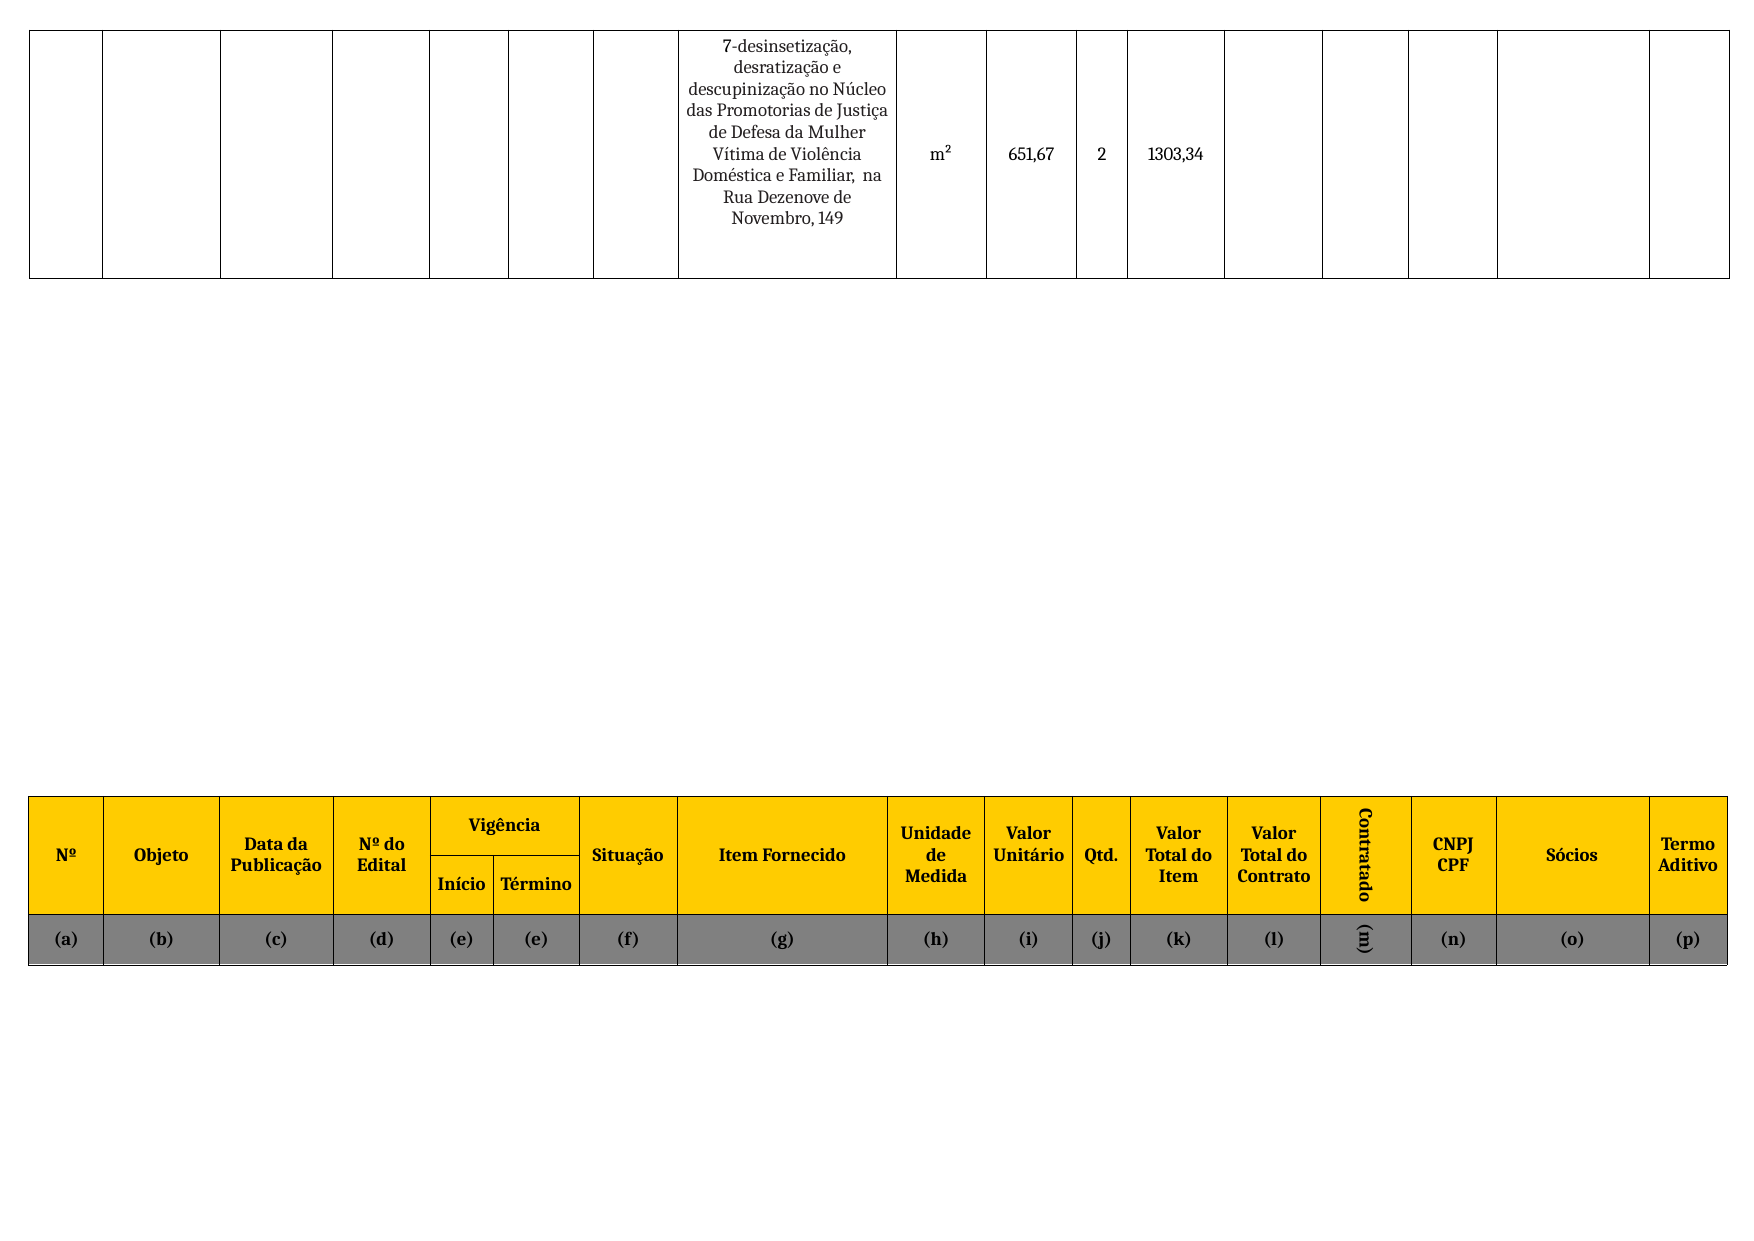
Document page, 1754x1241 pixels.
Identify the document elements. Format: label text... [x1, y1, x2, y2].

table_cell (p) [1650, 915, 1727, 964]
table_header Nº [29, 797, 103, 914]
table_cell [221, 31, 332, 278]
table_cell (j) [1073, 915, 1130, 964]
table_cell [1225, 31, 1322, 278]
table_cell 1303,34 [1128, 31, 1224, 278]
table_cell [430, 31, 508, 278]
table_header Situação [580, 797, 677, 914]
table_header Contratado [1321, 797, 1411, 914]
table_header Qtd. [1073, 797, 1130, 914]
table_cell (g) [678, 915, 887, 964]
table_header Valor Total do Item [1131, 797, 1227, 914]
table_header Vigência [431, 797, 579, 855]
table_cell 651,67 [987, 31, 1076, 278]
table_cell [1409, 31, 1497, 278]
table_cell (e) [431, 915, 493, 964]
table_cell m² [897, 31, 986, 278]
table_cell [1650, 31, 1729, 278]
table_cell (n) [1412, 915, 1496, 964]
table_cell (f) [580, 915, 677, 964]
table_cell (b) [104, 915, 219, 964]
table_cell [1498, 31, 1649, 278]
table_cell Início [431, 856, 493, 914]
table_cell [509, 31, 593, 278]
table_header Valor Unitário [985, 797, 1072, 914]
table_cell 2 [1077, 31, 1127, 278]
table_cell (k) [1131, 915, 1227, 964]
table_cell (i) [985, 915, 1072, 964]
table_cell (d) [334, 915, 430, 964]
table_cell [333, 31, 429, 278]
table_cell (c) [220, 915, 333, 964]
table_header Sócios [1497, 797, 1649, 914]
table_cell (a) [29, 915, 103, 964]
table_header Valor Total do Contrato [1228, 797, 1320, 914]
table_header Unidade de Medida [888, 797, 984, 914]
table_cell (h) [888, 915, 984, 964]
table_cell (e) [494, 915, 579, 964]
table_cell (l) [1228, 915, 1320, 964]
table_header Objeto [104, 797, 219, 914]
table_header Nº do Edital [334, 797, 430, 914]
table_cell (m) [1321, 915, 1411, 964]
table_header Termo Aditivo [1650, 797, 1727, 914]
table_cell (o) [1497, 915, 1649, 964]
table_cell [103, 31, 220, 278]
table_header Data da Publicação [220, 797, 333, 914]
table_cell [1323, 31, 1408, 278]
table_cell 7-desinsetização, desratização e descupinização no Núcleo das Promotorias de Justiça de Defesa da Mulher Vítima de Violência Doméstica e Familiar, na Rua Dezenove de Novembro, 149 [679, 31, 896, 278]
table_cell Término [494, 856, 579, 914]
table_cell [30, 31, 102, 278]
table_header CNPJ CPF [1412, 797, 1496, 914]
table_header Item Fornecido [678, 797, 887, 914]
table_cell [594, 31, 678, 278]
